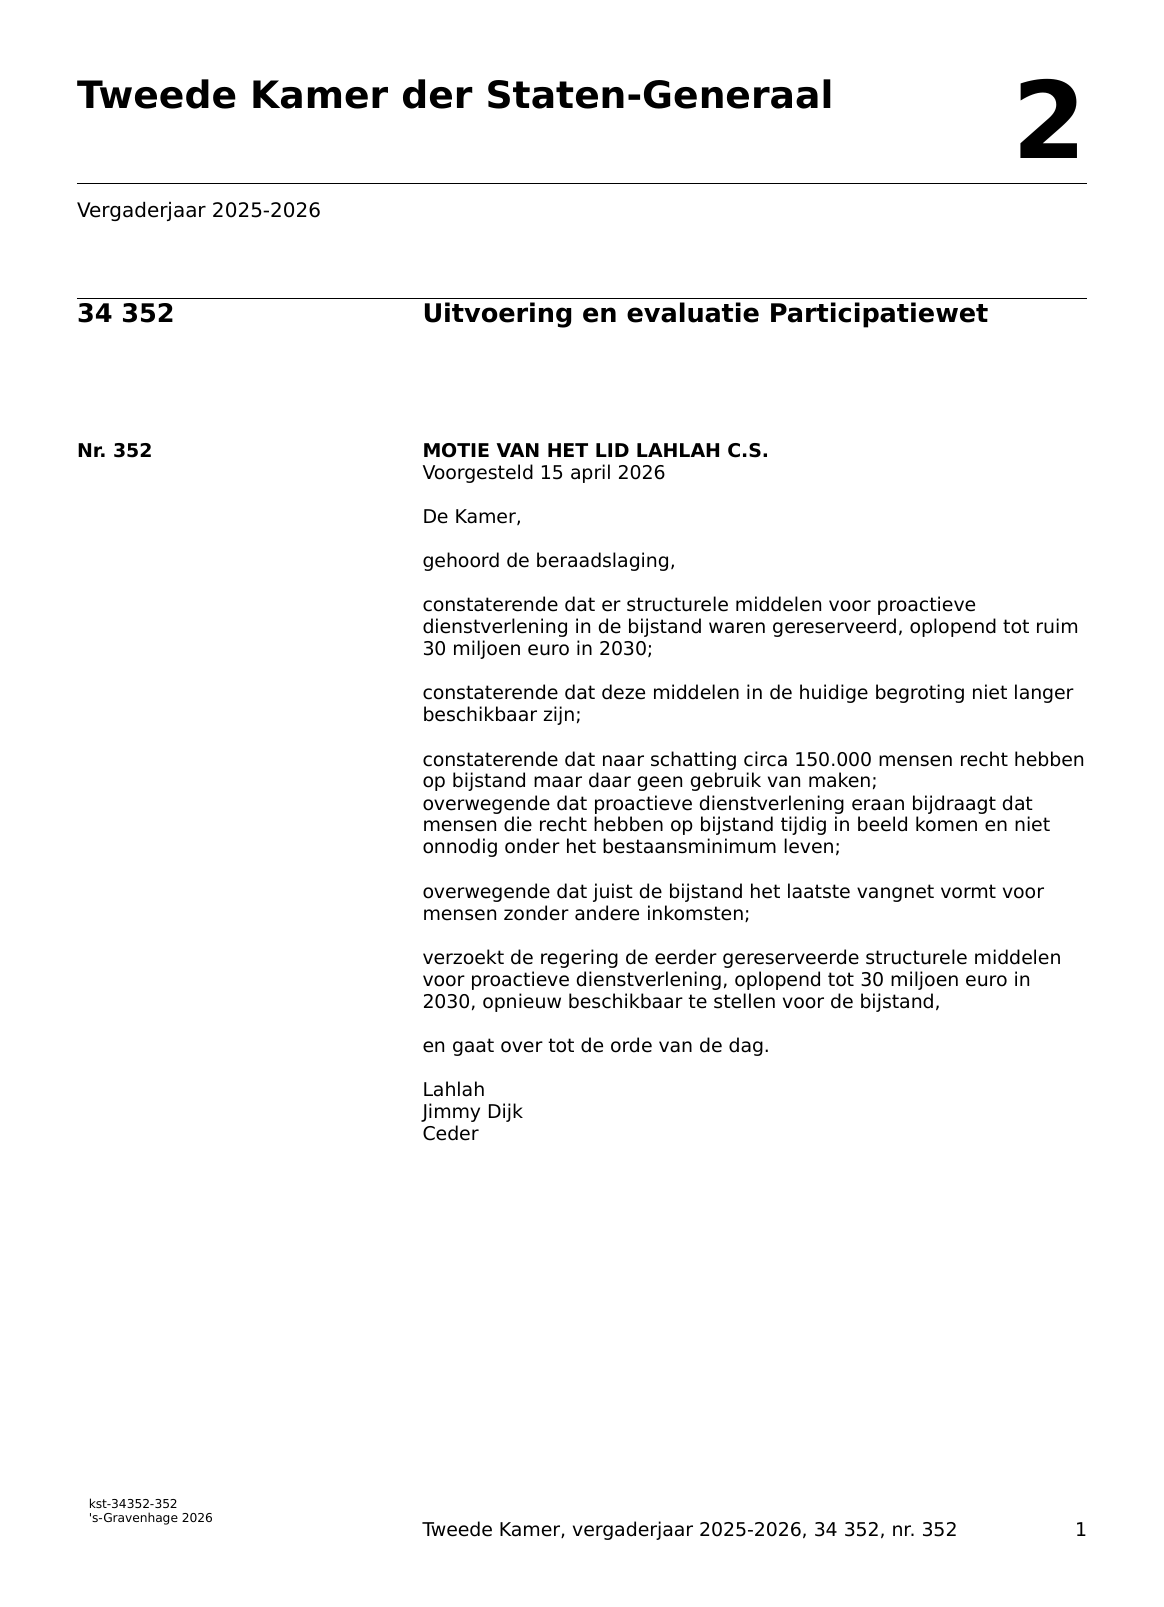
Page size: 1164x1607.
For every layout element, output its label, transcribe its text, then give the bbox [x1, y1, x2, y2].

text 's-Gravenhage 2026 [88, 1511, 323, 1525]
text Lahlah [422, 1079, 1087, 1101]
text De Kamer, [422, 506, 1087, 528]
subtitle Nr. 352 MOTIE VAN HET LID LAHLAH C.S. [77, 440, 1087, 462]
text Ceder [422, 1123, 1087, 1145]
text overwegende dat proactieve dienstverlening eraan bijdraagt dat mensen die recht hebben op bijstand tijdig in beeld komen en niet onnodig onder het bestaansminimum leven; [422, 792, 1087, 858]
text Voorgesteld 15 april 2026 [422, 462, 1087, 484]
text en gaat over tot de orde van de dag. [422, 1035, 1087, 1057]
table_cell Vergaderjaar 2025-2026 [77, 184, 1087, 298]
text verzoekt de regering de eerder gereserveerde structurele middelen voor proactieve dienstverlening, oplopend tot 30 miljoen euro in 2030, opnieuw beschikbaar te stellen voor de bijstand, [422, 947, 1087, 1013]
text constaterende dat deze middelen in de huidige begroting niet langer beschikbaar zijn; [422, 682, 1087, 726]
table_header 2 [886, 59, 1087, 183]
text constaterende dat er structurele middelen voor proactieve dienstverlening in de bijstand waren gereserveerd, oplopend tot ruim 30 miljoen euro in 2030; [422, 594, 1087, 660]
text kst-34352-352 [88, 1497, 323, 1511]
text constaterende dat naar schatting circa 150.000 mensen recht hebben op bijstand maar daar geen gebruik van maken; [422, 748, 1087, 792]
text Jimmy Dijk [422, 1101, 1087, 1123]
subtitle 34 352 Uitvoering en evaluatie Participatiewet [77, 299, 1087, 329]
text gehoord de beraadslaging, [422, 550, 1087, 572]
text overwegende dat juist de bijstand het laatste vangnet vormt voor mensen zonder andere inkomsten; [422, 881, 1087, 924]
table_header Tweede Kamer der Staten-Generaal [77, 59, 886, 183]
